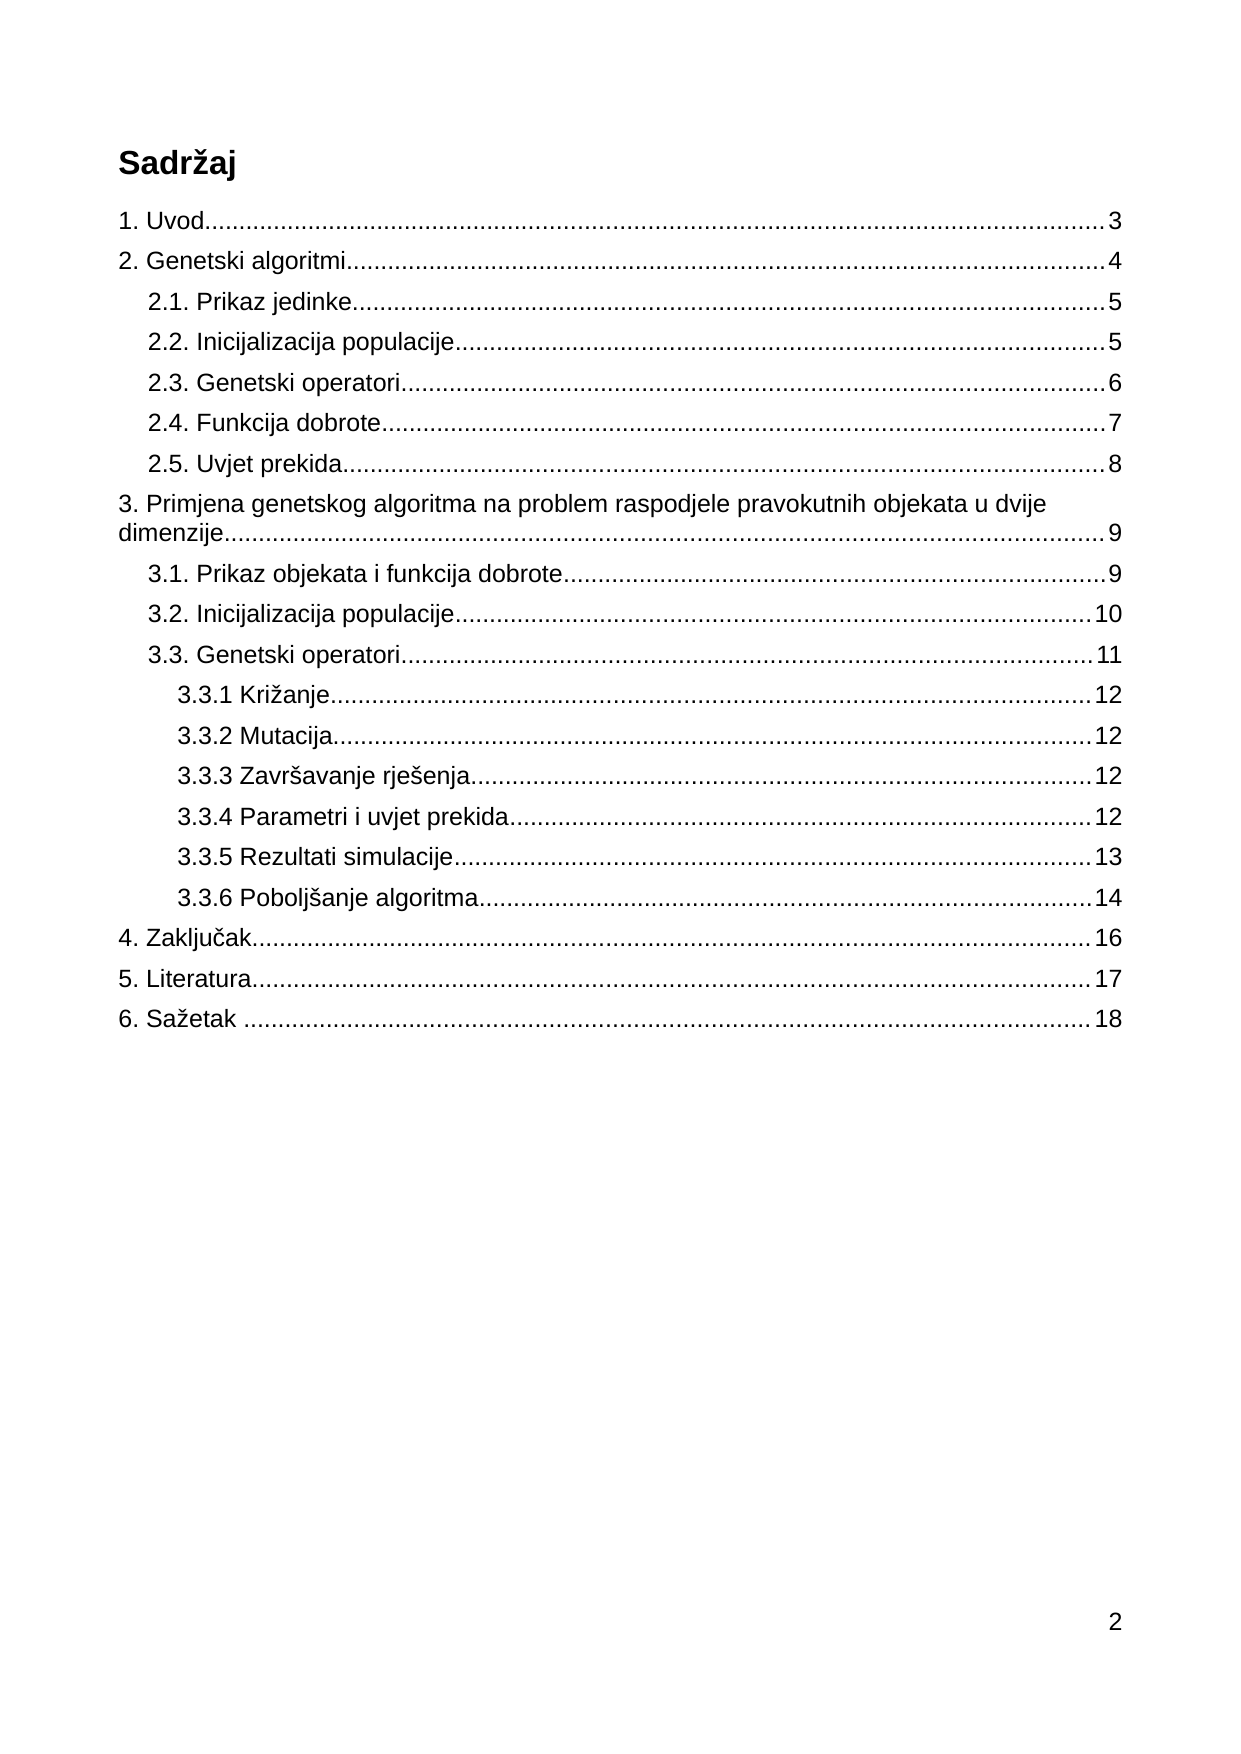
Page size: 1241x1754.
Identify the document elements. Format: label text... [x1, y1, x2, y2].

text 3.3.4 Parametri i uvjet prekida 12 [177, 802, 1122, 831]
text 3.3.2 Mutacija 12 [177, 721, 1122, 749]
text 3.3.5 Rezultati simulacije 13 [177, 842, 1122, 871]
text 6. Sažetak 18 [118, 1004, 1122, 1033]
text 2.2. Inicijalizacija populacije 5 [148, 327, 1122, 356]
text 1. Uvod 3 [118, 206, 1122, 234]
text 3.1. Prikaz objekata i funkcija dobrote 9 [148, 559, 1122, 587]
text 2.5. Uvjet prekida 8 [148, 449, 1122, 478]
text 2. Genetski algoritmi 4 [118, 246, 1122, 275]
text 2.3. Genetski operatori 6 [148, 368, 1122, 397]
text 3.2. Inicijalizacija populacije 10 [148, 599, 1122, 628]
text 3.3.3 Završavanje rješenja 12 [177, 761, 1122, 790]
text 2.4. Funkcija dobrote 7 [148, 408, 1122, 437]
text 4. Zaključak 16 [118, 923, 1122, 952]
subtitle Sadržaj [118, 143, 1122, 182]
text 5. Literatura 17 [118, 964, 1122, 993]
text 3.3.6 Poboljšanje algoritma 14 [177, 883, 1122, 912]
text 3.3.1 Križanje 12 [177, 680, 1122, 709]
text 3. Primjena genetskog algoritma na problem raspodjele pravokutnih objekata u dvije dimenzije 9 [118, 489, 1122, 547]
text 3.3. Genetski operatori 11 [148, 640, 1122, 668]
text 2.1. Prikaz jedinke 5 [148, 287, 1122, 316]
